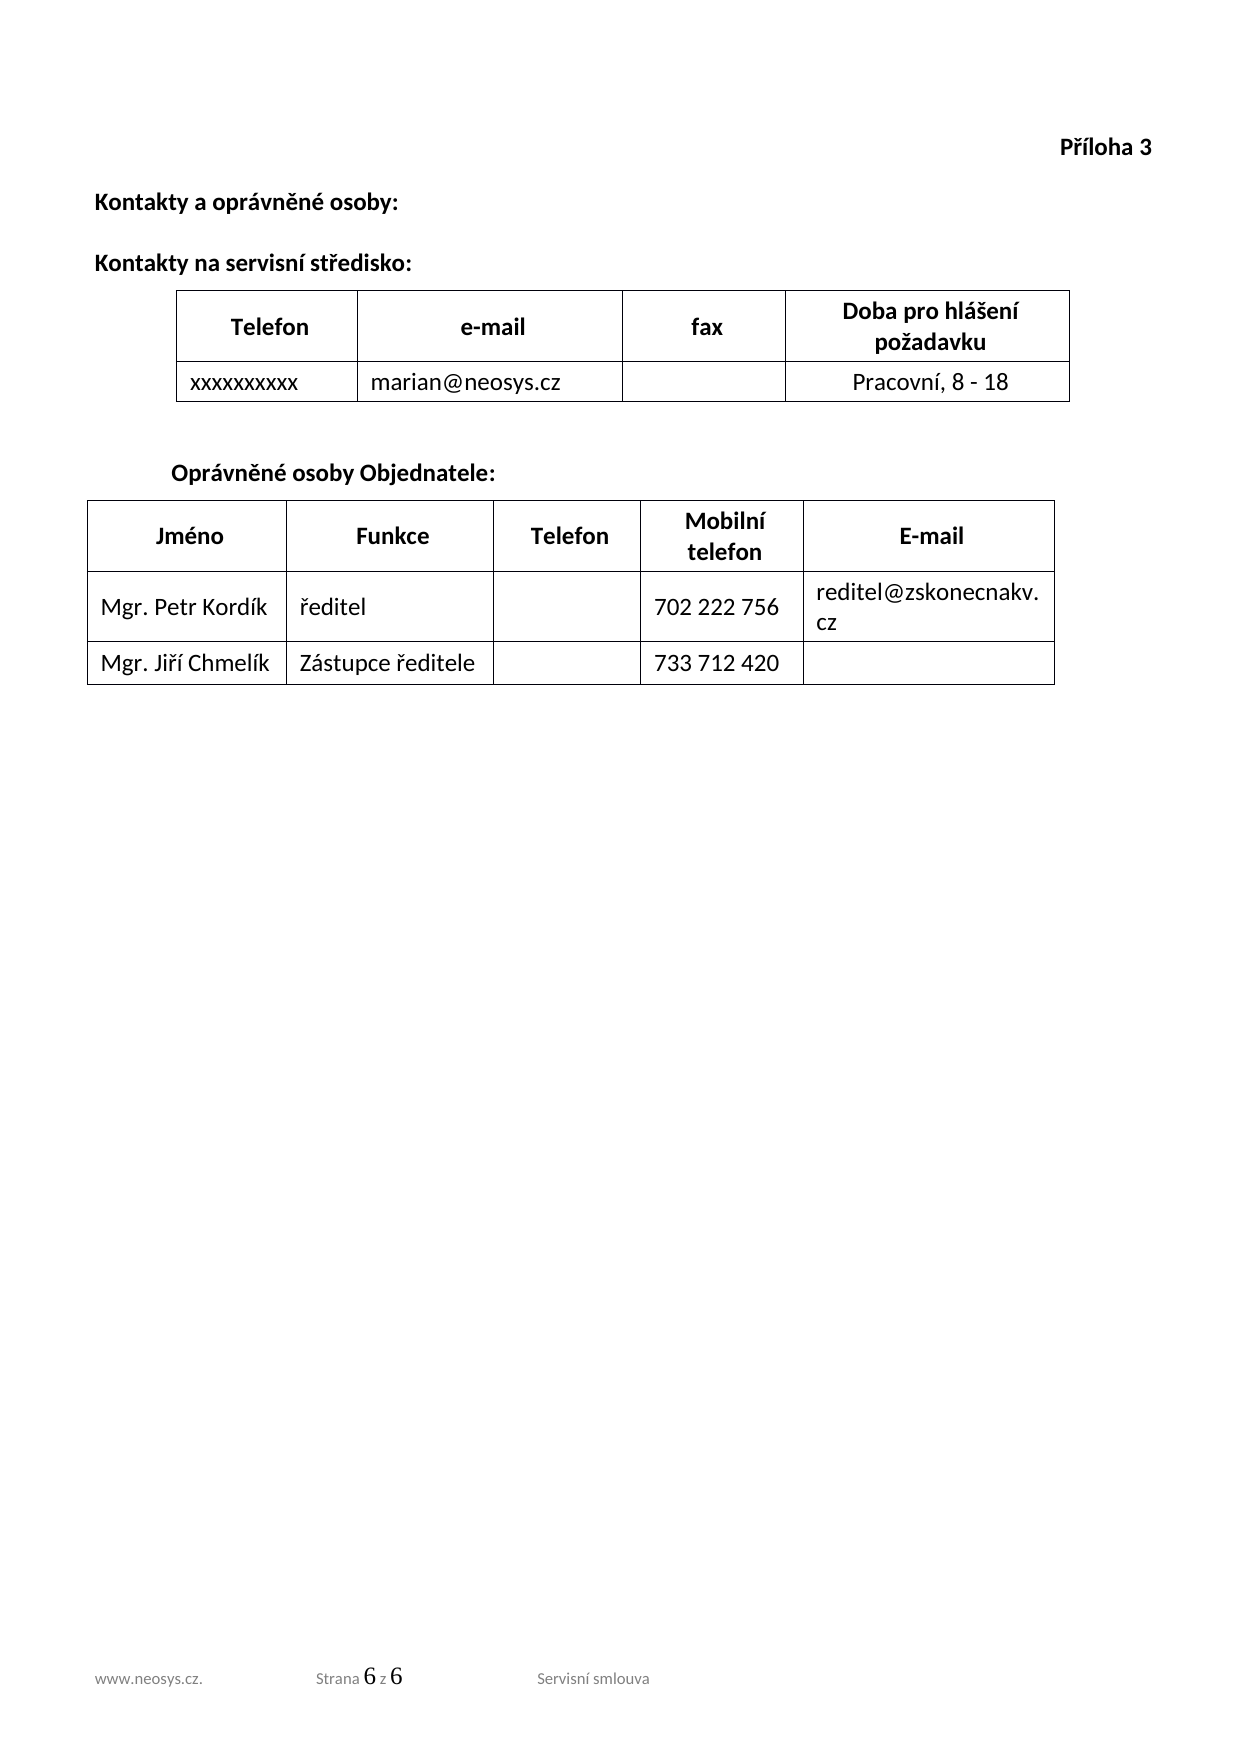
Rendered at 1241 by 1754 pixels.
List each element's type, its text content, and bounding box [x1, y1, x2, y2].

table_cell 733 712 420 [641, 642, 803, 683]
table_cell [623, 362, 785, 401]
text Kontakty a oprávněné osoby: Kontakty na servisní středisko: [94, 186, 1152, 278]
table_header e-mail [358, 291, 622, 361]
table_header Telefon [494, 501, 640, 571]
text Oprávněné osoby Objednatele: [168, 427, 1152, 488]
table_cell [804, 642, 1054, 683]
table_cell 702 222 756 [641, 572, 803, 641]
table_header Telefon [177, 291, 357, 361]
table_cell [494, 572, 640, 641]
table_header Jméno [88, 501, 286, 571]
table_cell reditel@zskonecnakv.cz [804, 572, 1054, 641]
table_cell Zástupce ředitele [287, 642, 493, 683]
table_cell [494, 642, 640, 683]
table_cell xxxxxxxxxx [177, 362, 357, 401]
table_cell Mgr. Petr Kordík [88, 572, 286, 641]
text Příloha 3 [94, 131, 1152, 161]
table_header Funkce [287, 501, 493, 571]
table_header Mobilní telefon [641, 501, 803, 571]
table_cell Pracovní, 8 - 18 [786, 362, 1069, 401]
table_cell marian@neosys.cz [358, 362, 622, 401]
table_header Doba pro hlášení požadavku [786, 291, 1069, 361]
table_header fax [623, 291, 785, 361]
table_header E-mail [804, 501, 1054, 571]
table_cell ředitel [287, 572, 493, 641]
table_cell Mgr. Jiří Chmelík [88, 642, 286, 683]
